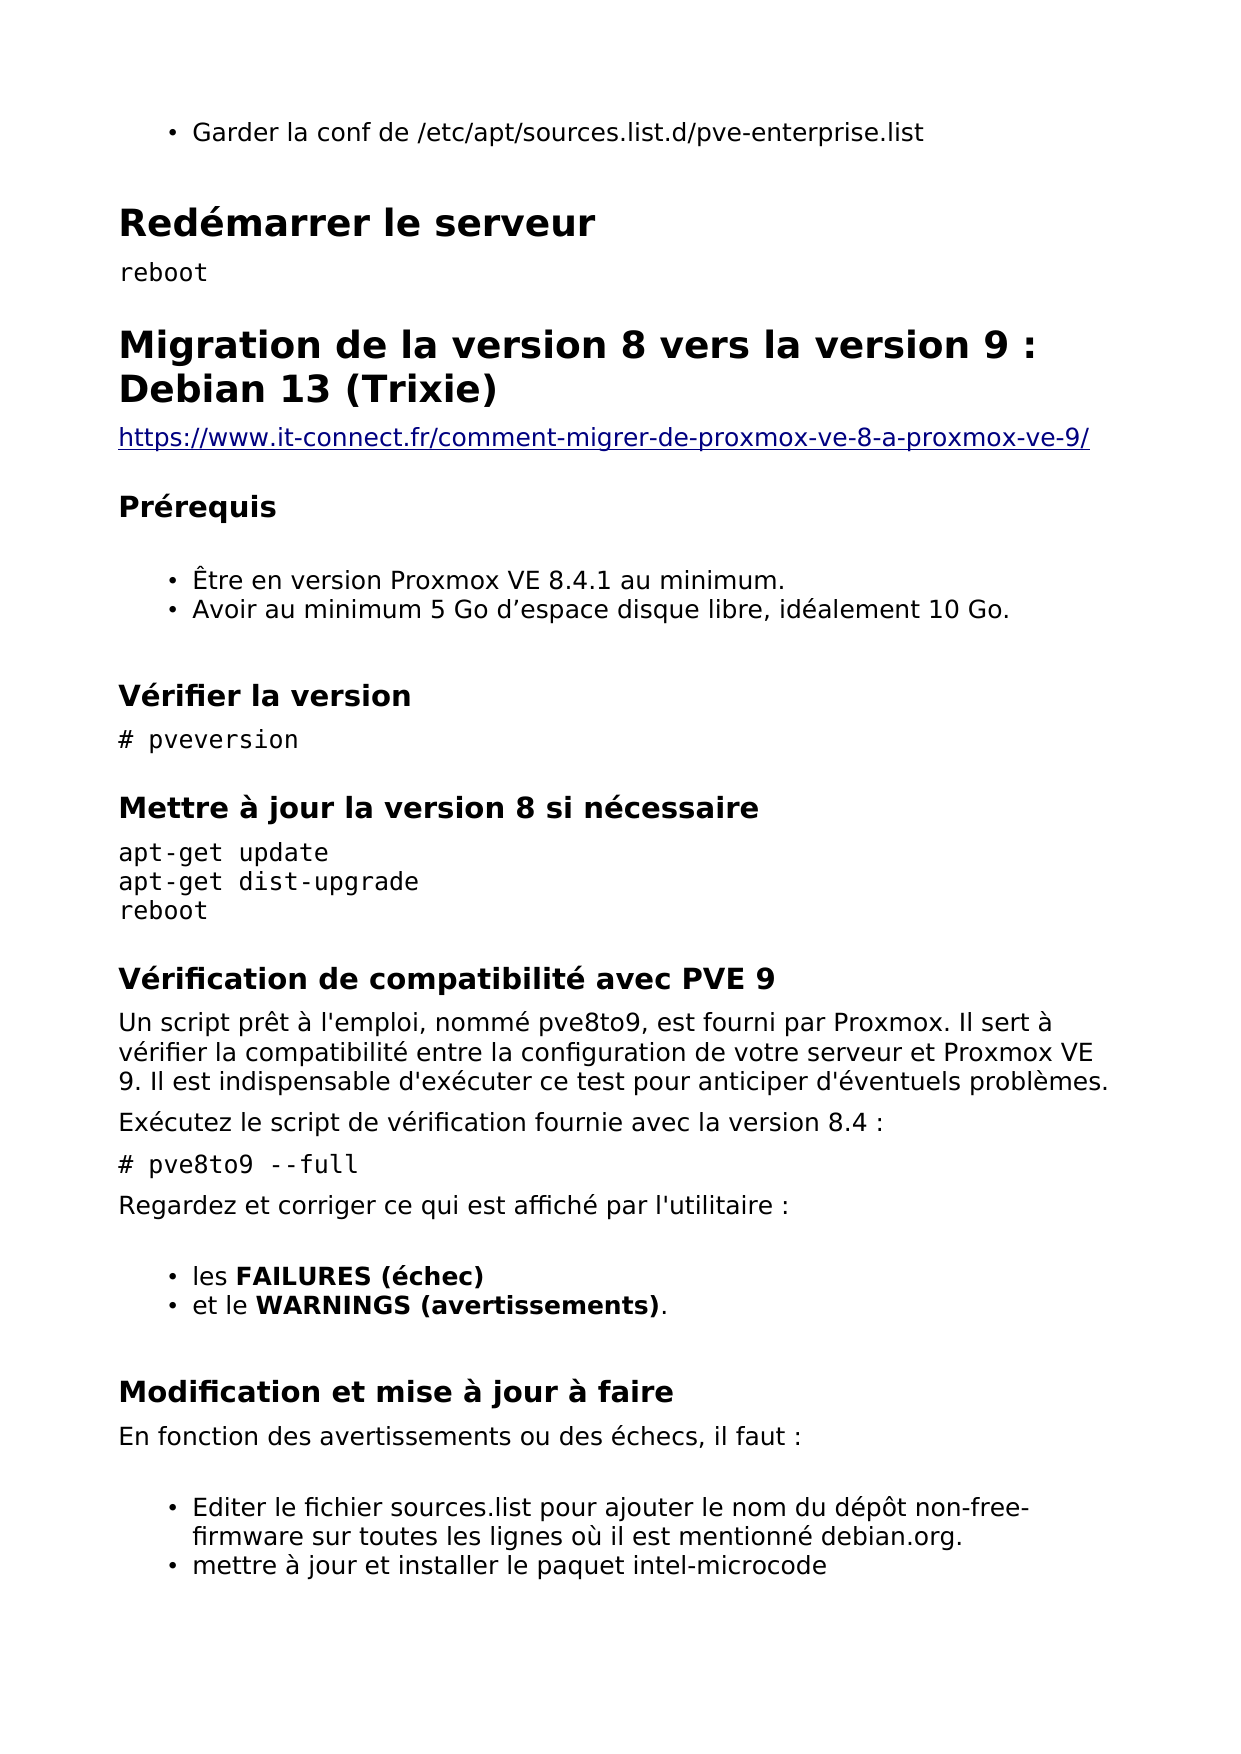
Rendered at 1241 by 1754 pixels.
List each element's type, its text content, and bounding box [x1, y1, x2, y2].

text Un script prêt à l'emploi, nommé pve8to9, est fourni par Proxmox. Il sert à vérifier la compatibilité entre la configuration de votre serveur et Proxmox VE 9. Il est indispensable d'exécuter ce test pour anticiper d'éventuels problèmes. [118, 1009, 1122, 1096]
text # pveversion [118, 726, 1122, 755]
text # pve8to9 --full [118, 1150, 1122, 1179]
subtitle Vérification de compatibilité avec PVE 9 [118, 962, 1122, 996]
subtitle Mettre à jour la version 8 si nécessaire [118, 791, 1122, 825]
text En fonction des avertissements ou des échecs, il faut : [118, 1422, 1122, 1451]
text apt-get update apt-get dist-upgrade reboot [118, 838, 1122, 925]
subtitle Prérequis [118, 490, 1122, 524]
list Avoir au minimum 5 Go d’espace disque libre, idéalement 10 Go. [177, 595, 1122, 624]
list et le WARNINGS (avertissements). [177, 1292, 1122, 1321]
subtitle Modification et mise à jour à faire [118, 1375, 1122, 1409]
list les FAILURES (échec) [177, 1262, 1122, 1292]
subtitle Migration de la version 8 vers la version 9 : Debian 13 (Trixie) [118, 324, 1122, 411]
subtitle Redémarrer le serveur [118, 202, 1122, 245]
text Regardez et corriger ce qui est affiché par l'utilitaire : [118, 1191, 1122, 1220]
text https://www.it-connect.fr/comment-migrer-de-proxmox-ve-8-a-proxmox-ve-9/ [118, 424, 1122, 453]
list Être en version Proxmox VE 8.4.1 au minimum. [177, 566, 1122, 595]
list Editer le fichier sources.list pour ajouter le nom du dépôt non-free-firmware sur toutes les lignes où il est mentionné debian.org. [177, 1493, 1122, 1551]
subtitle Vérifier la version [118, 679, 1122, 713]
list Garder la conf de /etc/apt/sources.list.d/pve-enterprise.list [177, 118, 1122, 147]
text reboot [118, 258, 1122, 287]
list mettre à jour et installer le paquet intel-microcode [177, 1551, 1122, 1580]
text Exécutez le script de vérification fournie avec la version 8.4 : [118, 1109, 1122, 1138]
